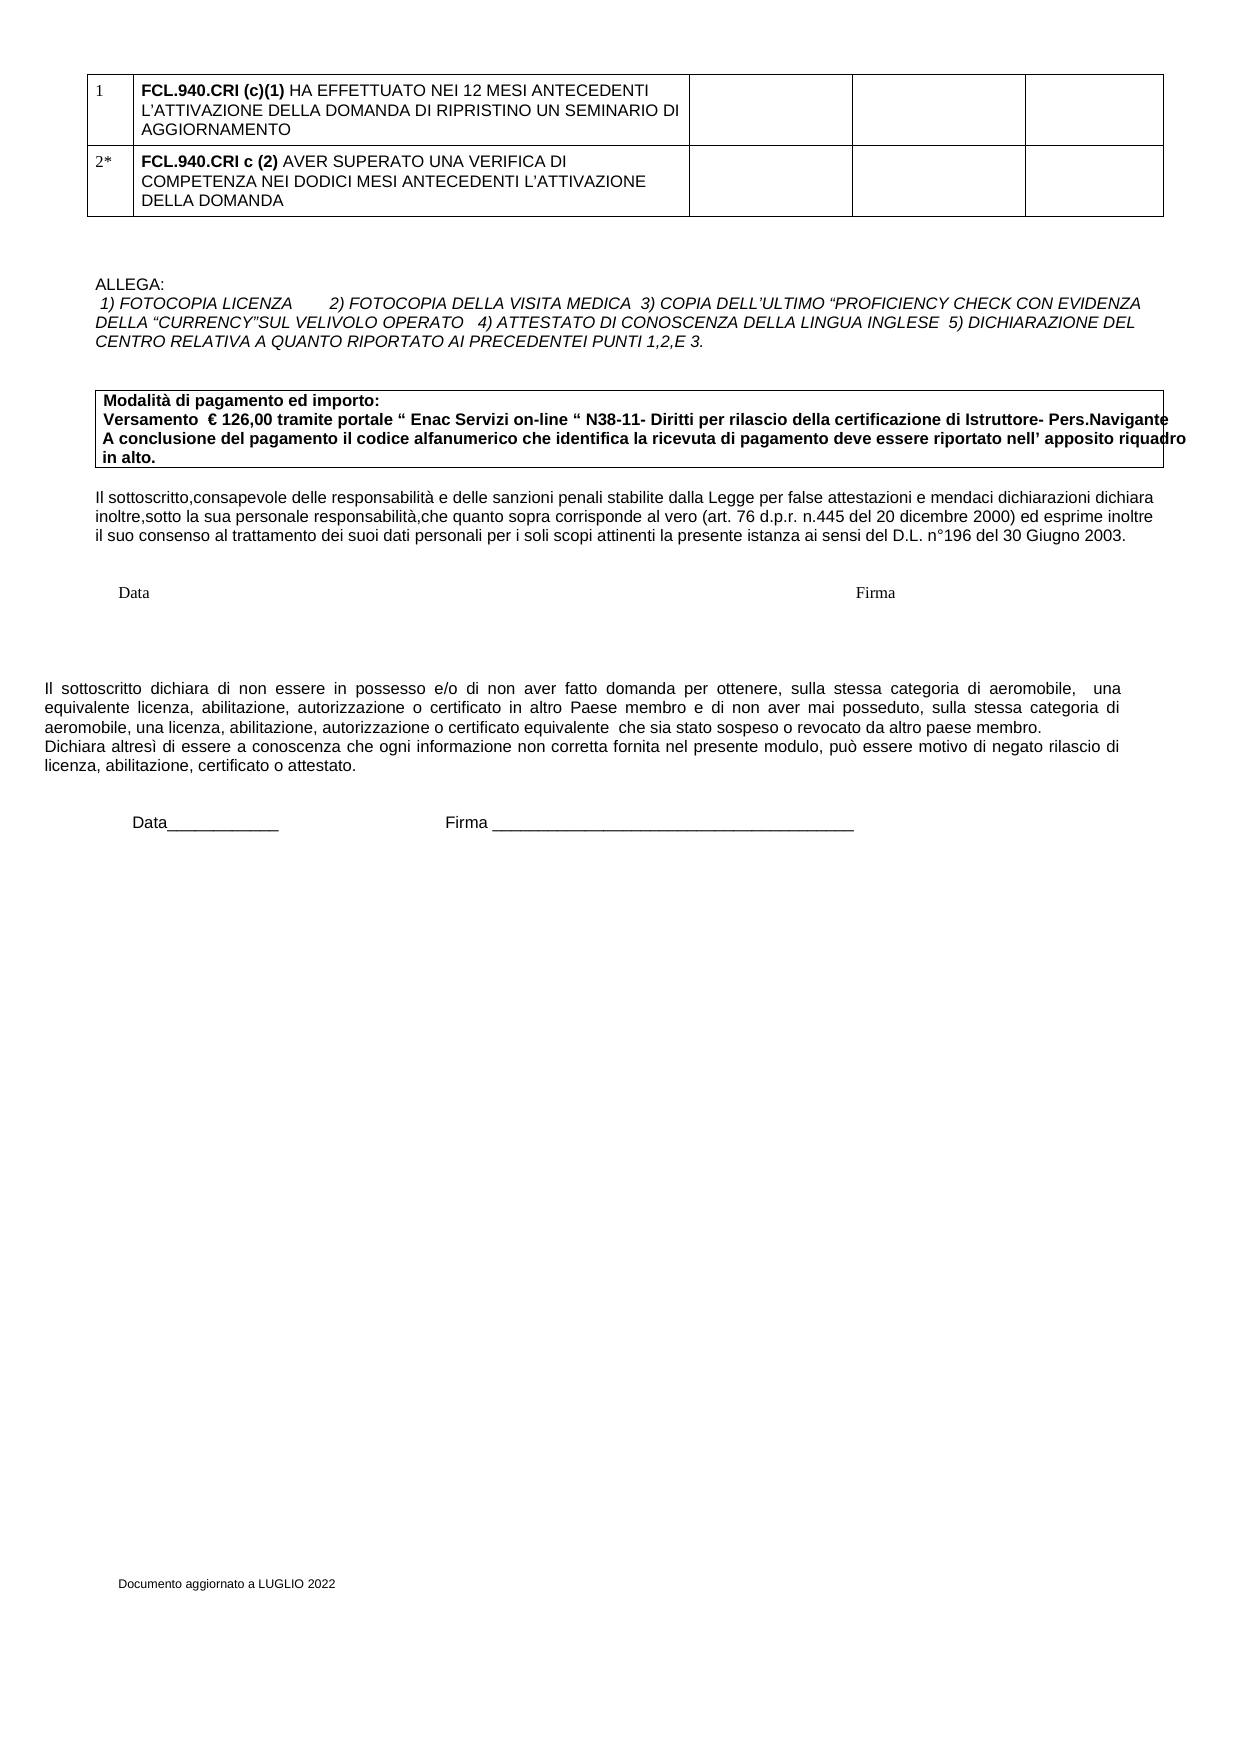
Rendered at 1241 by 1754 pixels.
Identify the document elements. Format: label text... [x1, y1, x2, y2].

text Data____________ Firma _______________________________________ [118, 813, 1122, 832]
table_cell [690, 75, 852, 145]
table_cell [1026, 75, 1163, 145]
table_cell [1188, 216, 1194, 545]
table_cell FCL.940.CRI (c)(1) HA EFFETTUATO NEI 12 MESI ANTECEDENTI L’ATTIVAZIONE DELLA DOMANDA DI RIPRISTINO UN SEMINARIO DI AGGIORNAMENTO [134, 75, 689, 145]
text Data Firma [118, 583, 1122, 602]
table_cell [1188, 74, 1194, 145]
table_cell [1188, 145, 1194, 216]
table_cell [853, 75, 1025, 145]
table_header Modalità di pagamento ed importo: Versamento € 126,00 tramite portale “ Enac Servizi on-line “ N38-11- Diritti per rilascio della certificazione di Istruttore- Pers.Navigante A conclusione del pagamento il codice alfanumerico che identifica la ricevuta di pagamento deve essere riportato nell’ apposito riquadro in alto. [96, 391, 1163, 467]
table_cell ALLEGA: 1) FOTOCOPIA LICENZA 2) FOTOCOPIA DELLA VISITA MEDICA 3) COPIA DELL’ULTIMO “PROFICIENCY CHECK CON EVIDENZA DELLA “CURRENCY”SUL VELIVOLO operato 4) attestato di conoscenza della lingua inglese 5) DICHIARAZIONE DEL CENTRO RELATIVA A QUANTO RIPORTATO AI PRECEDENTEi PUNTi 1,2,e 3. Il sottoscritto,consapevole delle responsabilità e delle sanzioni penali stabilite dalla Legge per false attestazioni e mendaci dichiarazioni dichiara inoltre,sotto la sua personale responsabilità,che quanto sopra corrisponde al vero (art. 76 d.p.r. n.445 del 20 dicembre 2000) ed esprime inoltre il suo consenso al trattamento dei suoi dati personali per i soli scopi attinenti la presente istanza ai sensi del D.L. n°196 del 30 Giugno 2003. [88, 217, 1163, 545]
table_cell FCL.940.CRI c (2) AVER SUPERATO UNA VERIFICA DI COMPETENZA NEI DODICI MESI ANTECEDENTI L’ATTIVAZIONE DELLA DOMANDA [134, 146, 689, 216]
text Dichiara altresì di essere a conoscenza che ogni informazione non corretta fornita nel presente modulo, può essere motivo di negato rilascio di licenza, abilitazione, certificato o attestato. [44, 737, 1122, 775]
table_cell [1026, 146, 1163, 216]
table_cell [853, 146, 1025, 216]
table_cell [1163, 216, 1188, 545]
table_cell [1164, 74, 1188, 145]
text Il sottoscritto dichiara di non essere in possesso e/o di non aver fatto domanda per ottenere, sulla stessa categoria di aeromobile, una equivalente licenza, abilitazione, autorizzazione o certificato in altro Paese membro e di non aver mai posseduto, sulla stessa categoria di aeromobile, una licenza, abilitazione, autorizzazione o certificato equivalente che sia stato sospeso o revocato da altro paese membro. [44, 679, 1122, 737]
table_cell 2* [88, 146, 133, 216]
table_cell [1164, 145, 1188, 216]
table_cell 1 [88, 75, 133, 145]
table_cell [690, 146, 852, 216]
